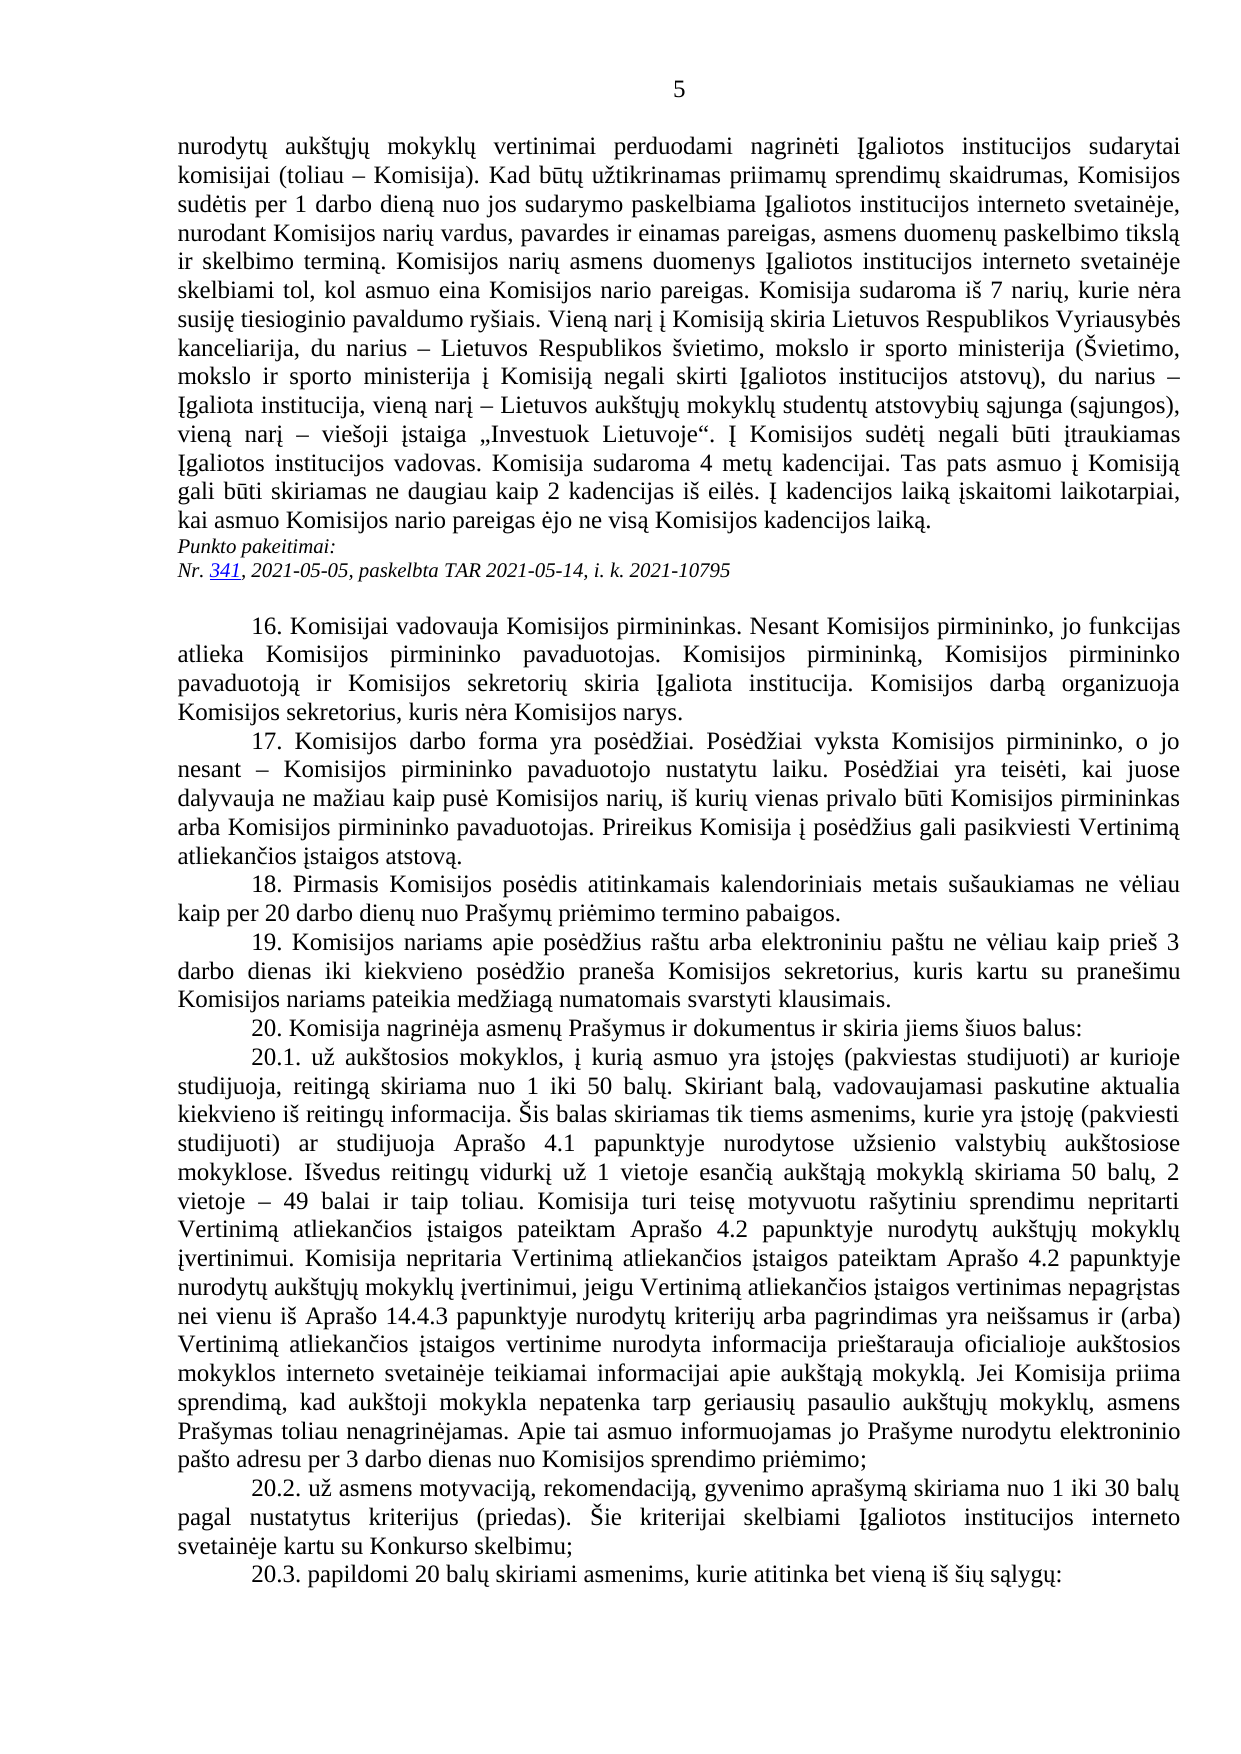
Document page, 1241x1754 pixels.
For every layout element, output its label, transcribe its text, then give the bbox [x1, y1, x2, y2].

text 20.3. papildomi 20 balų skiriami asmenims, kurie atitinka bet vieną iš šių sąlygų: [177, 1559, 1181, 1588]
text 20. Komisija nagrinėja asmenų Prašymus ir dokumentus ir skiria jiems šiuos balus: [177, 1013, 1181, 1042]
text 17. Komisijos darbo forma yra posėdžiai. Posėdžiai vyksta Komisijos pirmininko, o jo nesant – Komisijos pirmininko pavaduotojo nustatytu laiku. Posėdžiai yra teisėti, kai juose dalyvauja ne mažiau kaip pusė Komisijos narių, iš kurių vienas privalo būti Komisijos pirmininkas arba Komisijos pirmininko pavaduotojas. Prireikus Komisija į posėdžius gali pasikviesti Vertinimą atliekančios įstaigos atstovą. [177, 726, 1181, 869]
text 18. Pirmasis Komisijos posėdis atitinkamais kalendoriniais metais sušaukiamas ne vėliau kaip per 20 darbo dienų nuo Prašymų priėmimo termino pabaigos. [177, 869, 1181, 927]
text 20.1. už aukštosios mokyklos, į kurią asmuo yra įstojęs (pakviestas studijuoti) ar kurioje studijuoja, reitingą skiriama nuo 1 iki 50 balų. Skiriant balą, vadovaujamasi paskutine aktualia kiekvieno iš reitingų informacija. Šis balas skiriamas tik tiems asmenims, kurie yra įstoję (pakviesti studijuoti) ar studijuoja Aprašo 4.1 papunktyje nurodytose užsienio valstybių aukštosiose mokyklose. Išvedus reitingų vidurkį už 1 vietoje esančią aukštąją mokyklą skiriama 50 balų, 2 vietoje – 49 balai ir taip toliau. Komisija turi teisę motyvuotu rašytiniu sprendimu nepritarti Vertinimą atliekančios įstaigos pateiktam Aprašo 4.2 papunktyje nurodytų aukštųjų mokyklų įvertinimui. Komisija nepritaria Vertinimą atliekančios įstaigos pateiktam Aprašo 4.2 papunktyje nurodytų aukštųjų mokyklų įvertinimui, jeigu Vertinimą atliekančios įstaigos vertinimas nepagrįstas nei vienu iš Aprašo 14.4.3 papunktyje nurodytų kriterijų arba pagrindimas yra neišsamus ir (arba) Vertinimą atliekančios įstaigos vertinime nurodyta informacija prieštarauja oficialioje aukštosios mokyklos interneto svetainėje teikiamai informacijai apie aukštąją mokyklą. Jei Komisija priima sprendimą, kad aukštoji mokykla nepatenka tarp geriausių pasaulio aukštųjų mokyklų, asmens Prašymas toliau nenagrinėjamas. Apie tai asmuo informuojamas jo Prašyme nurodytu elektroninio pašto adresu per 3 darbo dienas nuo Komisijos sprendimo priėmimo; [177, 1042, 1181, 1473]
text 20.2. už asmens motyvaciją, rekomendaciją, gyvenimo aprašymą skiriama nuo 1 iki 30 balų pagal nustatytus kriterijus (priedas). Šie kriterijai skelbiami Įgaliotos institucijos interneto svetainėje kartu su Konkurso skelbimu; [177, 1473, 1181, 1559]
text 16. Komisijai vadovauja Komisijos pirmininkas. Nesant Komisijos pirmininko, jo funkcijas atlieka Komisijos pirmininko pavaduotojas. Komisijos pirmininką, Komisijos pirmininko pavaduotoją ir Komisijos sekretorių skiria Įgaliota institucija. Komisijos darbą organizuoja Komisijos sekretorius, kuris nėra Komisijos narys. [177, 611, 1181, 726]
text Nr. 341, 2021-05-05, paskelbta TAR 2021-05-14, i. k. 2021-10795 [177, 558, 1181, 582]
text 19. Komisijos nariams apie posėdžius raštu arba elektroniniu paštu ne vėliau kaip prieš 3 darbo dienas iki kiekvieno posėdžio praneša Komisijos sekretorius, kuris kartu su pranešimu Komisijos nariams pateikia medžiagą numatomais svarstyti klausimais. [177, 927, 1181, 1013]
text nurodytų aukštųjų mokyklų vertinimai perduodami nagrinėti Įgaliotos institucijos sudarytai komisijai (toliau – Komisija). Kad būtų užtikrinamas priimamų sprendimų skaidrumas, Komisijos sudėtis per 1 darbo dieną nuo jos sudarymo paskelbiama Įgaliotos institucijos interneto svetainėje, nurodant Komisijos narių vardus, pavardes ir einamas pareigas, asmens duomenų paskelbimo tikslą ir skelbimo terminą. Komisijos narių asmens duomenys Įgaliotos institucijos interneto svetainėje skelbiami tol, kol asmuo eina Komisijos nario pareigas. Komisija sudaroma iš 7 narių, kurie nėra susiję tiesioginio pavaldumo ryšiais. Vieną narį į Komisiją skiria Lietuvos Respublikos Vyriausybės kanceliarija, du narius – Lietuvos Respublikos švietimo, mokslo ir sporto ministerija (Švietimo, mokslo ir sporto ministerija į Komisiją negali skirti Įgaliotos institucijos atstovų), du narius – Įgaliota institucija, vieną narį – Lietuvos aukštųjų mokyklų studentų atstovybių sąjunga (sąjungos), vieną narį – viešoji įstaiga „Investuok Lietuvoje“. Į Komisijos sudėtį negali būti įtraukiamas Įgaliotos institucijos vadovas. Komisija sudaroma 4 metų kadencijai. Tas pats asmuo į Komisiją gali būti skiriamas ne daugiau kaip 2 kadencijas iš eilės. Į kadencijos laiką įskaitomi laikotarpiai, kai asmuo Komisijos nario pareigas ėjo ne visą Komisijos kadencijos laiką. [177, 131, 1181, 534]
text Punkto pakeitimai: [177, 534, 1181, 558]
